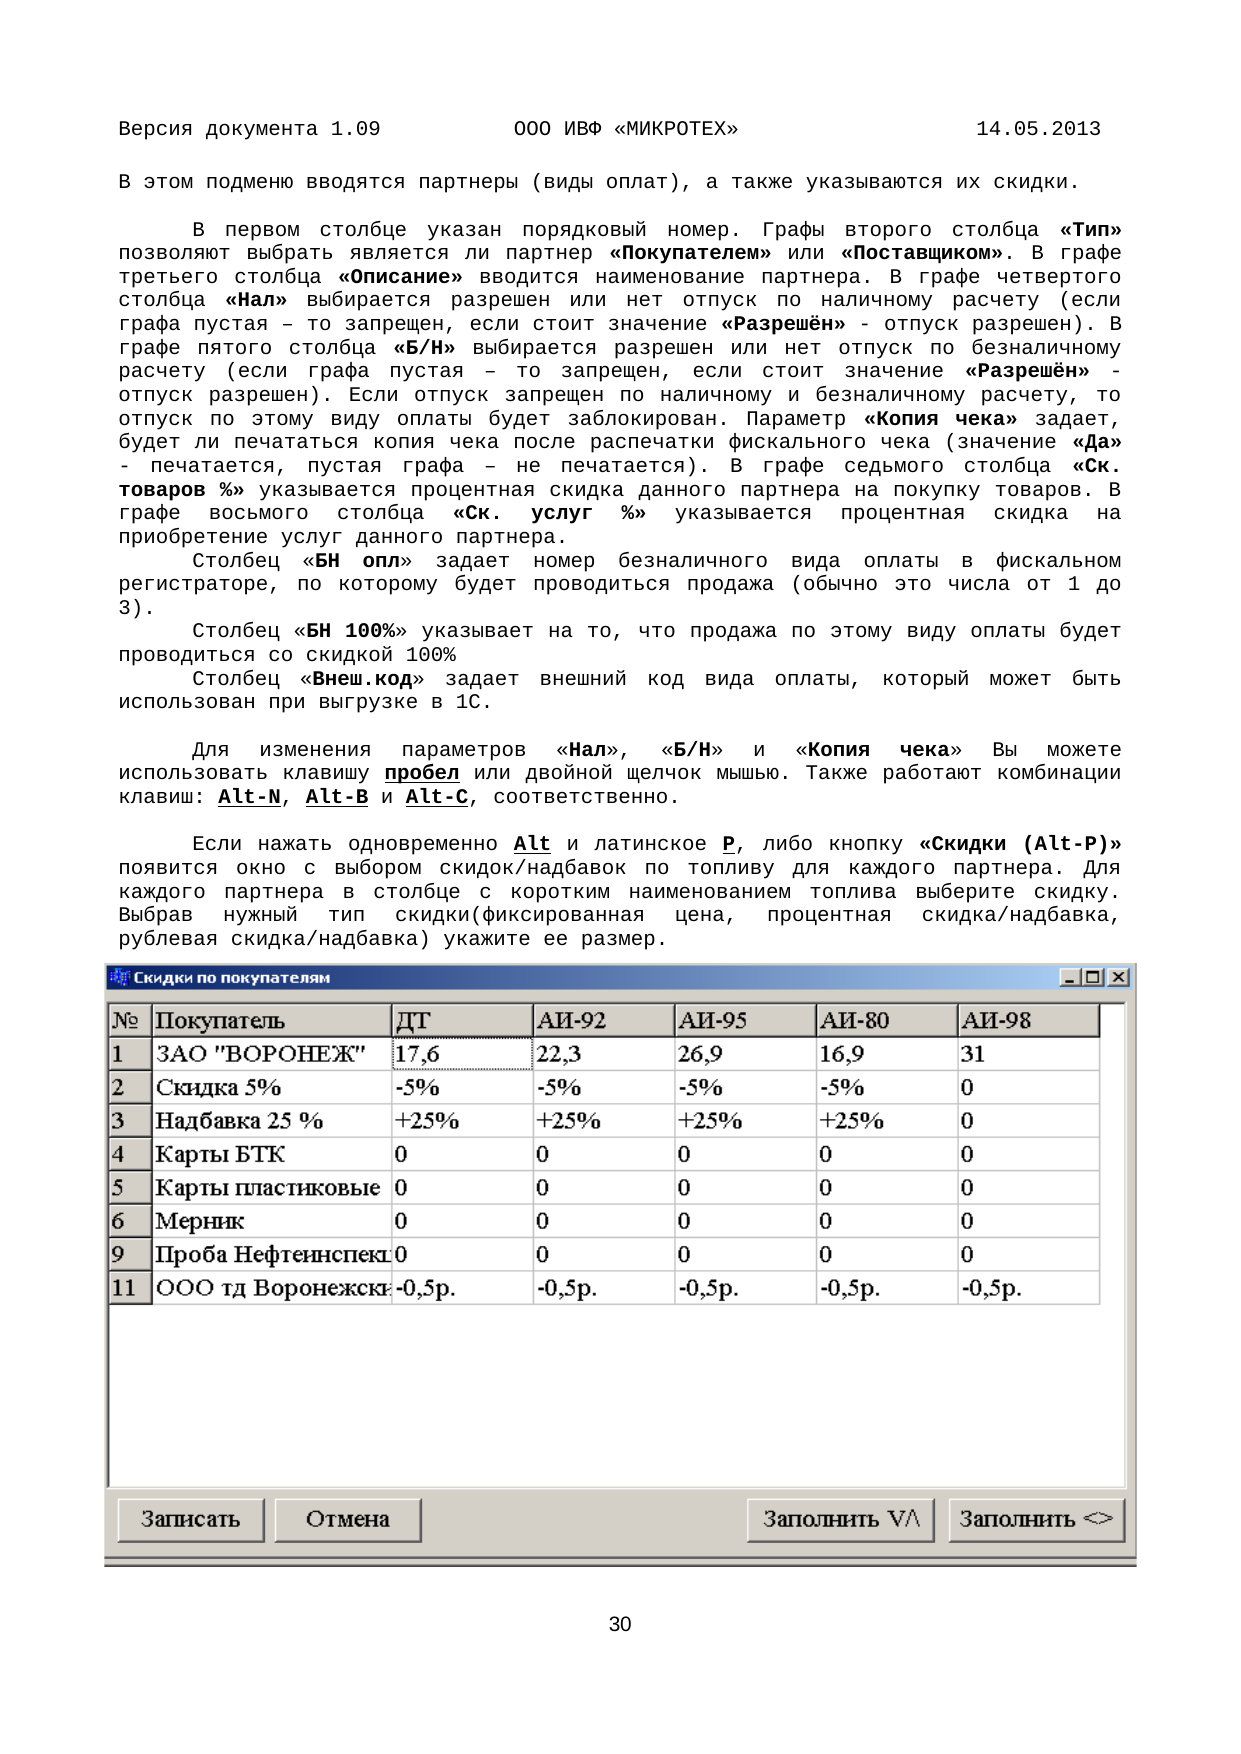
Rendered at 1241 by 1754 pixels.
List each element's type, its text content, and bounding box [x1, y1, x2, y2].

picture [104, 963, 1137, 1567]
text В первом столбце указан порядковый номер. Графы второго столбца «Тип» позволяют выбрать является ли партнер «Покупателем» или «Поставщиком». В графе третьего столбца «Описание» вводится наименование партнера. В графе четвертого столбца «Нал» выбирается разрешен или нет отпуск по наличному расчету (если графа пустая – то запрещен, если стоит значение «Разрешён» - отпуск разрешен). В графе пятого столбца «Б/Н» выбирается разрешен или нет отпуск по безналичному расчету (если графа пустая – то запрещен, если стоит значение «Разрешён» - отпуск разрешен). Если отпуск запрещен по наличному и безналичному расчету, то отпуск по этому виду оплаты будет заблокирован. Параметр «Копия чека» задает, будет ли печататься копия чека после распечатки фискального чека (значение «Да» - печатается, пустая графа – не печатается). В графе седьмого столбца «Ск. товаров %» указывается процентная скидка данного партнера на покупку товаров. В графе восьмого столбца «Ск. услуг %» указывается процентная скидка на приобретение услуг данного партнера. [118, 218, 1122, 549]
text Столбец «БН 100%» указывает на то, что продажа по этому виду оплаты будет проводиться со скидкой 100% [118, 621, 1122, 668]
text Столбец «БН опл» задает номер безналичного вида оплаты в фискальном регистраторе, по которому будет проводиться продажа (обычно это числа от 1 до 3). [118, 549, 1122, 621]
text В этом подменю вводятся партнеры (виды оплат), а также указываются их скидки. [118, 171, 1122, 195]
text Для изменения параметров «Нал», «Б/Н» и «Копия чека» Вы можете использовать клавишу пробел или двойной щелчок мышью. Также работают комбинации клавиш: Alt-N, Alt-B и Alt-C, соответственно. [118, 739, 1122, 810]
text Если нажать одновременно Alt и латинское P, либо кнопку «Скидки (Alt-P)» появится окно с выбором скидок/надбавок по топливу для каждого партнера. Для каждого партнера в столбце с коротким наименованием топлива выберите скидку. Выбрав нужный тип скидки(фиксированная цена, процентная скидка/надбавка, рублевая скидка/надбавка) укажите ее размер. [118, 833, 1122, 952]
text Столбец «Внеш.код» задает внешний код вида оплаты, который может быть использован при выгрузке в 1С. [118, 668, 1122, 715]
